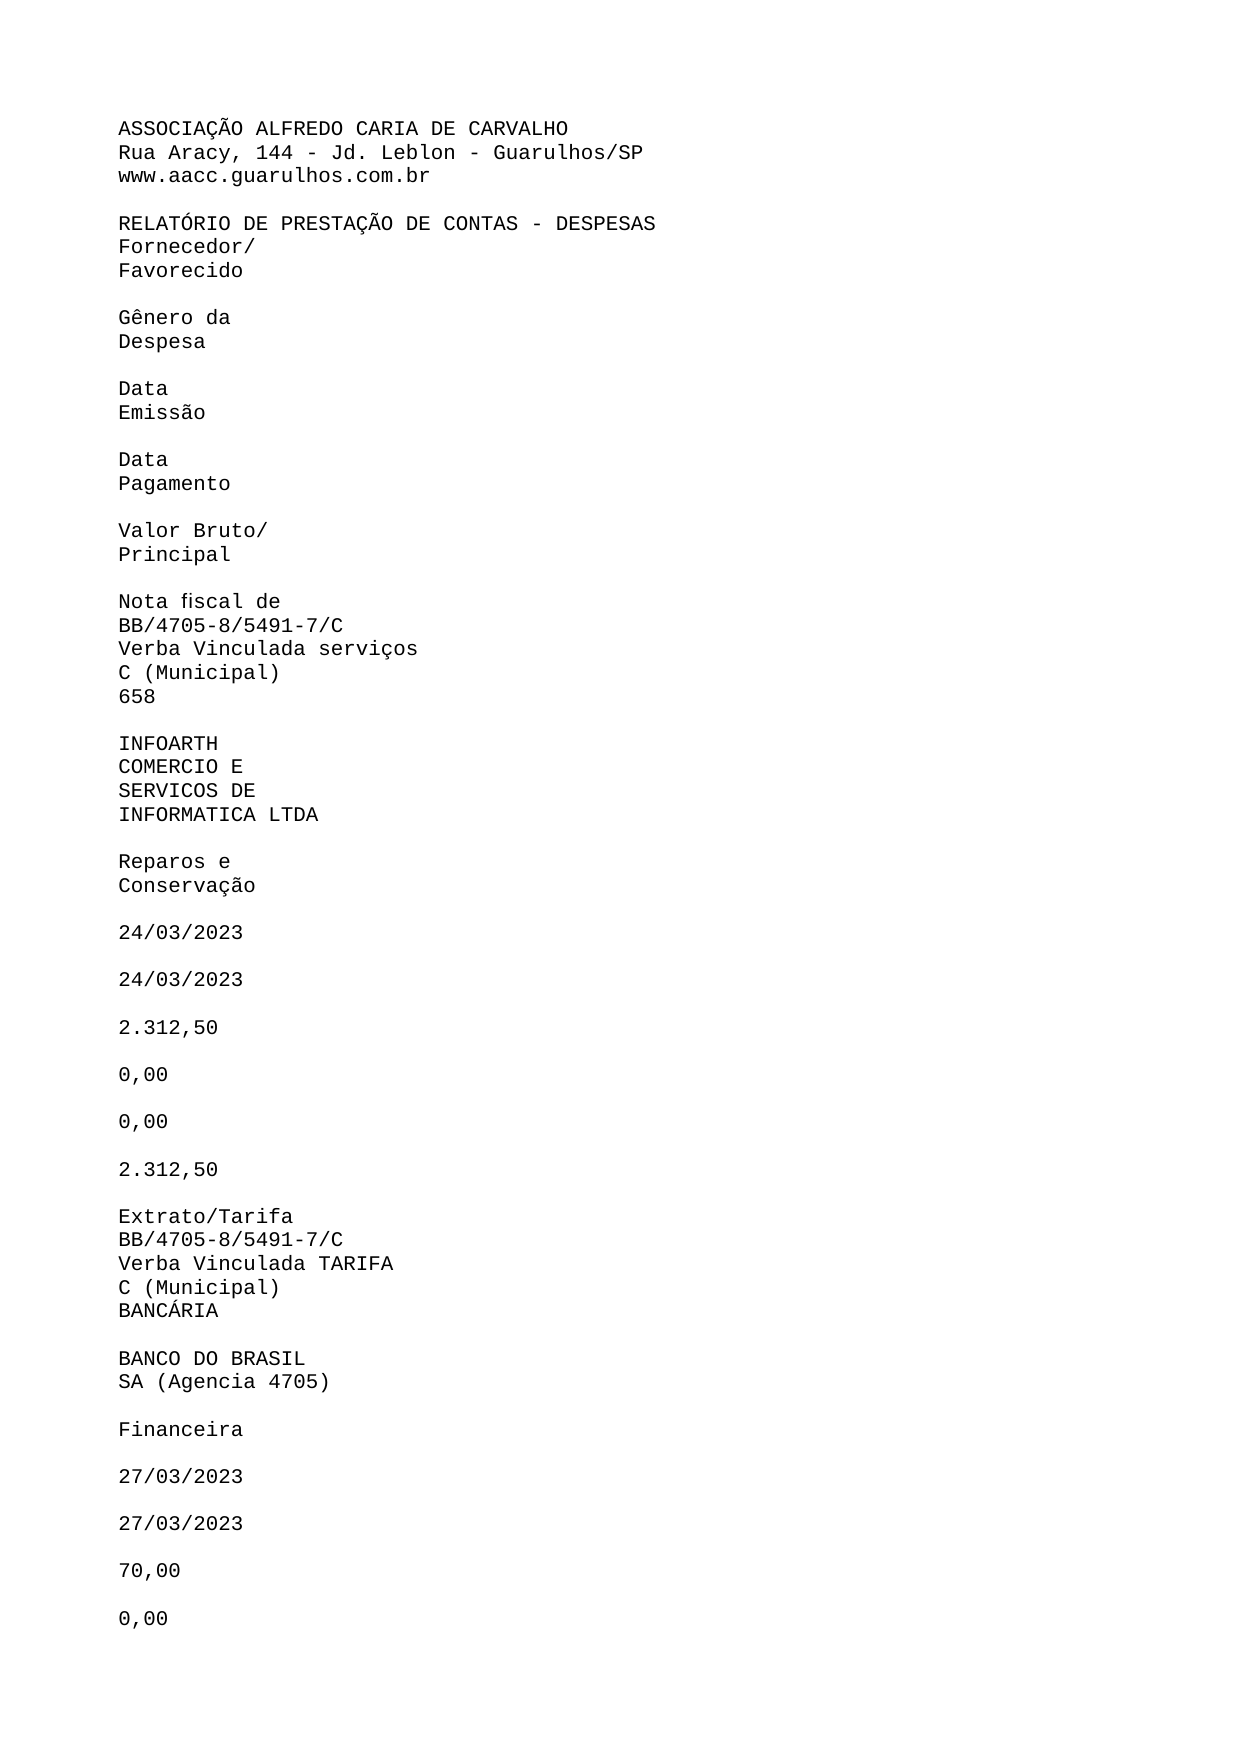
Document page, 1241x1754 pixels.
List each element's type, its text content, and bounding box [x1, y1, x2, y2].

text 70,00 [118, 1561, 1122, 1584]
text Principal [118, 544, 1122, 567]
text BB/4705-8/5491-7/C [118, 615, 1122, 638]
text 27/03/2023 [118, 1513, 1122, 1537]
text 2.312,50 [118, 1158, 1122, 1182]
text Verba Vinculada serviços [118, 638, 1122, 662]
text 27/03/2023 [118, 1466, 1122, 1489]
text 0,00 [118, 1064, 1122, 1088]
text Data [118, 378, 1122, 402]
text Financeira [118, 1419, 1122, 1442]
text 2.312,50 [118, 1017, 1122, 1040]
text Fornecedor/ [118, 236, 1122, 260]
text SERVICOS DE [118, 780, 1122, 804]
text C (Municipal) [118, 662, 1122, 686]
text Valor Bruto/ [118, 520, 1122, 544]
text INFORMATICA LTDA [118, 804, 1122, 827]
text Data [118, 449, 1122, 473]
text ASSOCIAÇÃO ALFREDO CARIA DE CARVALHO [118, 118, 1122, 142]
text Pagamento [118, 473, 1122, 496]
text Emissão [118, 402, 1122, 426]
text C (Municipal) [118, 1277, 1122, 1300]
text 0,00 [118, 1111, 1122, 1135]
text INFOARTH [118, 733, 1122, 757]
text 0,00 [118, 1608, 1122, 1631]
text BANCÁRIA [118, 1300, 1122, 1324]
text 658 [118, 686, 1122, 709]
text BANCO DO BRASIL [118, 1348, 1122, 1371]
text Favorecido [118, 260, 1122, 284]
text BB/4705-8/5491-7/C [118, 1229, 1122, 1253]
text Conservação [118, 875, 1122, 898]
text www.aacc.guarulhos.com.br [118, 165, 1122, 189]
text Nota ﬁscal de [118, 591, 1122, 615]
text Reparos e [118, 851, 1122, 875]
text Rua Aracy, 144 - Jd. Leblon - Guarulhos/SP [118, 142, 1122, 165]
text 24/03/2023 [118, 922, 1122, 946]
text RELATÓRIO DE PRESTAÇÃO DE CONTAS - DESPESAS [118, 213, 1122, 236]
text COMERCIO E [118, 757, 1122, 780]
text Verba Vinculada TARIFA [118, 1253, 1122, 1277]
text 24/03/2023 [118, 969, 1122, 993]
text Gênero da [118, 307, 1122, 331]
text Extrato/Tarifa [118, 1206, 1122, 1229]
text Despesa [118, 331, 1122, 354]
text SA (Agencia 4705) [118, 1371, 1122, 1395]
